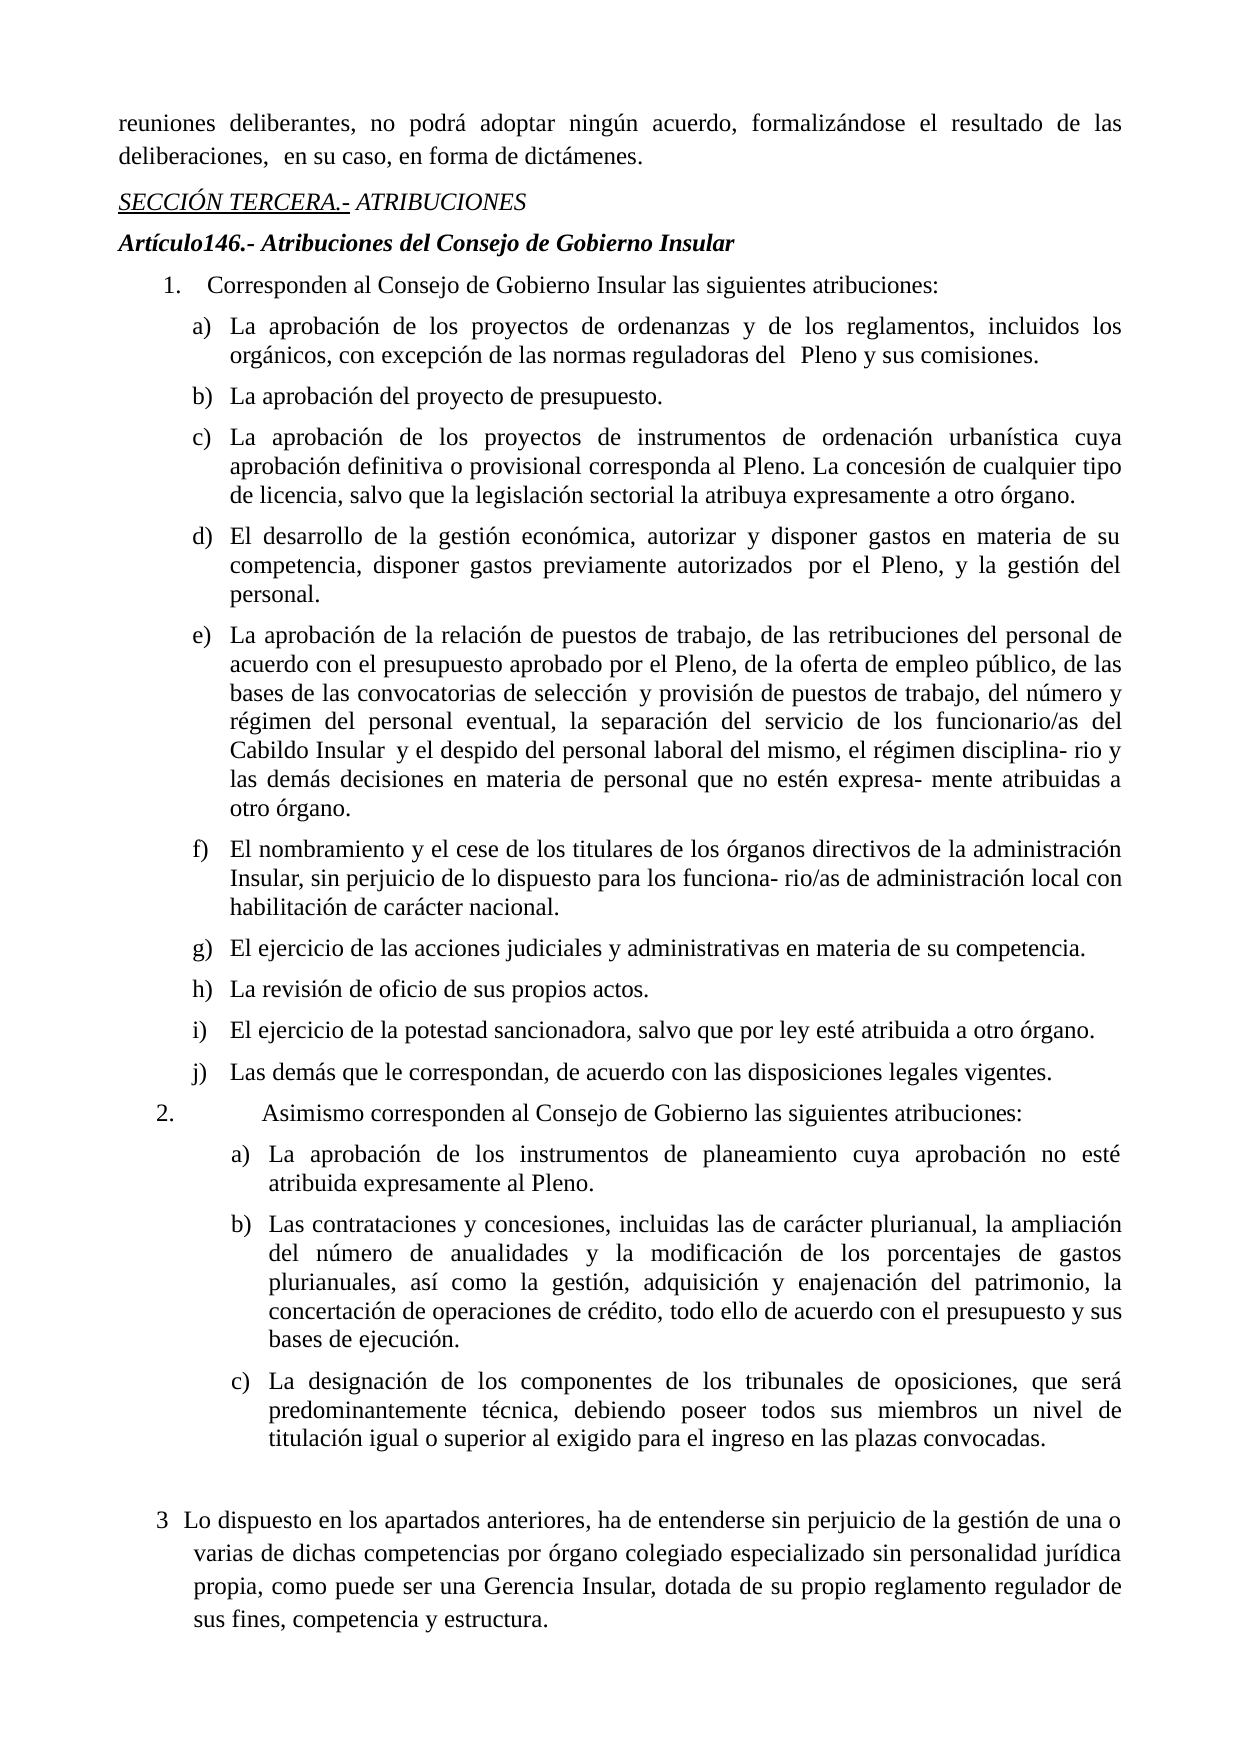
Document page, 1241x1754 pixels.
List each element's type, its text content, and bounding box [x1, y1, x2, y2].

list El ejercicio de las acciones judiciales y administrativas en materia de su competencia. [192, 933, 1120, 962]
list Las contrataciones y concesiones, incluidas las de carácter plurianual, la ampliación del número de anualidades y la modificación de los porcentajes de gastos plurianuales, así como la gestión, adquisición y enajenación del patrimonio, la concertación de operaciones de crédito, todo ello de acuerdo con el presupuesto y sus bases de ejecución. [231, 1209, 1123, 1353]
list El ejercicio de la potestad sancionadora, salvo que por ley esté atribuida a otro órgano. [192, 1016, 1120, 1044]
list La designación de los componentes de los tribunales de oposiciones, que será predominantemente técnica, debiendo poseer todos sus miembros un nivel de titulación igual o superior al exigido para el ingreso en las plazas convocadas. [231, 1366, 1123, 1452]
text 3 Lo dispuesto en los apartados anteriores, ha de entenderse sin perjuicio de la gestión de una o varias de dichas competencias por órgano colegiado especializado sin personalidad jurídica propia, como puede ser una Gerencia Insular, dotada de su propio reglamento regulador de sus fines, competencia y estructura. [156, 1505, 1123, 1633]
list El desarrollo de la gestión económica, autorizar y disponer gastos en materia de su competencia, disponer gastos previamente autorizados por el Pleno, y la gestión del personal. [192, 521, 1122, 607]
list La revisión de oficio de sus propios actos. [192, 974, 1134, 1003]
list Corresponden al Consejo de Gobierno Insular las siguientes atribuciones: [163, 270, 1134, 298]
text Artículo146.- Atribuciones del Consejo de Gobierno Insular [118, 228, 1134, 257]
text reuniones deliberantes, no podrá adoptar ningún acuerdo, formalizándose el resultado de las deliberaciones, en su caso, en forma de dictámenes. [118, 108, 1123, 170]
list La aprobación del proyecto de presupuesto. [192, 381, 1134, 410]
list La aprobación de los instrumentos de planeamiento cuya aprobación no esté atribuida expresamente al Pleno. [231, 1139, 1121, 1197]
list La aprobación de la relación de puestos de trabajo, de las retribuciones del personal de acuerdo con el presupuesto aprobado por el Pleno, de la oferta de empleo público, de las bases de las convocatorias de selección y provisión de puestos de trabajo, del número y régimen del personal eventual, la separación del servicio de los funcionario/as del Cabildo Insular y el despido del personal laboral del mismo, el régimen disciplina- rio y las demás decisiones en materia de personal que no estén expresa- mente atribuidas a otro órgano. [192, 620, 1123, 821]
list El nombramiento y el cese de los titulares de los órganos directivos de la administración Insular, sin perjuicio de lo dispuesto para los funciona- rio/as de administración local con habilitación de carácter nacional. [192, 834, 1123, 920]
subtitle SECCIÓN TERCERA.- ATRIBUCIONES [118, 187, 1134, 216]
list La aprobación de los proyectos de instrumentos de ordenación urbanística cuya aprobación definitiva o provisional corresponda al Pleno. La concesión de cualquier tipo de licencia, salvo que la legislación sectorial la atribuya expresamente a otro órgano. [192, 422, 1123, 509]
list Las demás que le correspondan, de acuerdo con las disposiciones legales vigentes. [192, 1057, 1122, 1086]
list Asimismo corresponden al Consejo de Gobierno las siguientes atribuciones: [156, 1098, 1123, 1127]
list La aprobación de los proyectos de ordenanzas y de los reglamentos, incluidos los orgánicos, con excepción de las normas reguladoras del Pleno y sus comisiones. [192, 311, 1123, 368]
